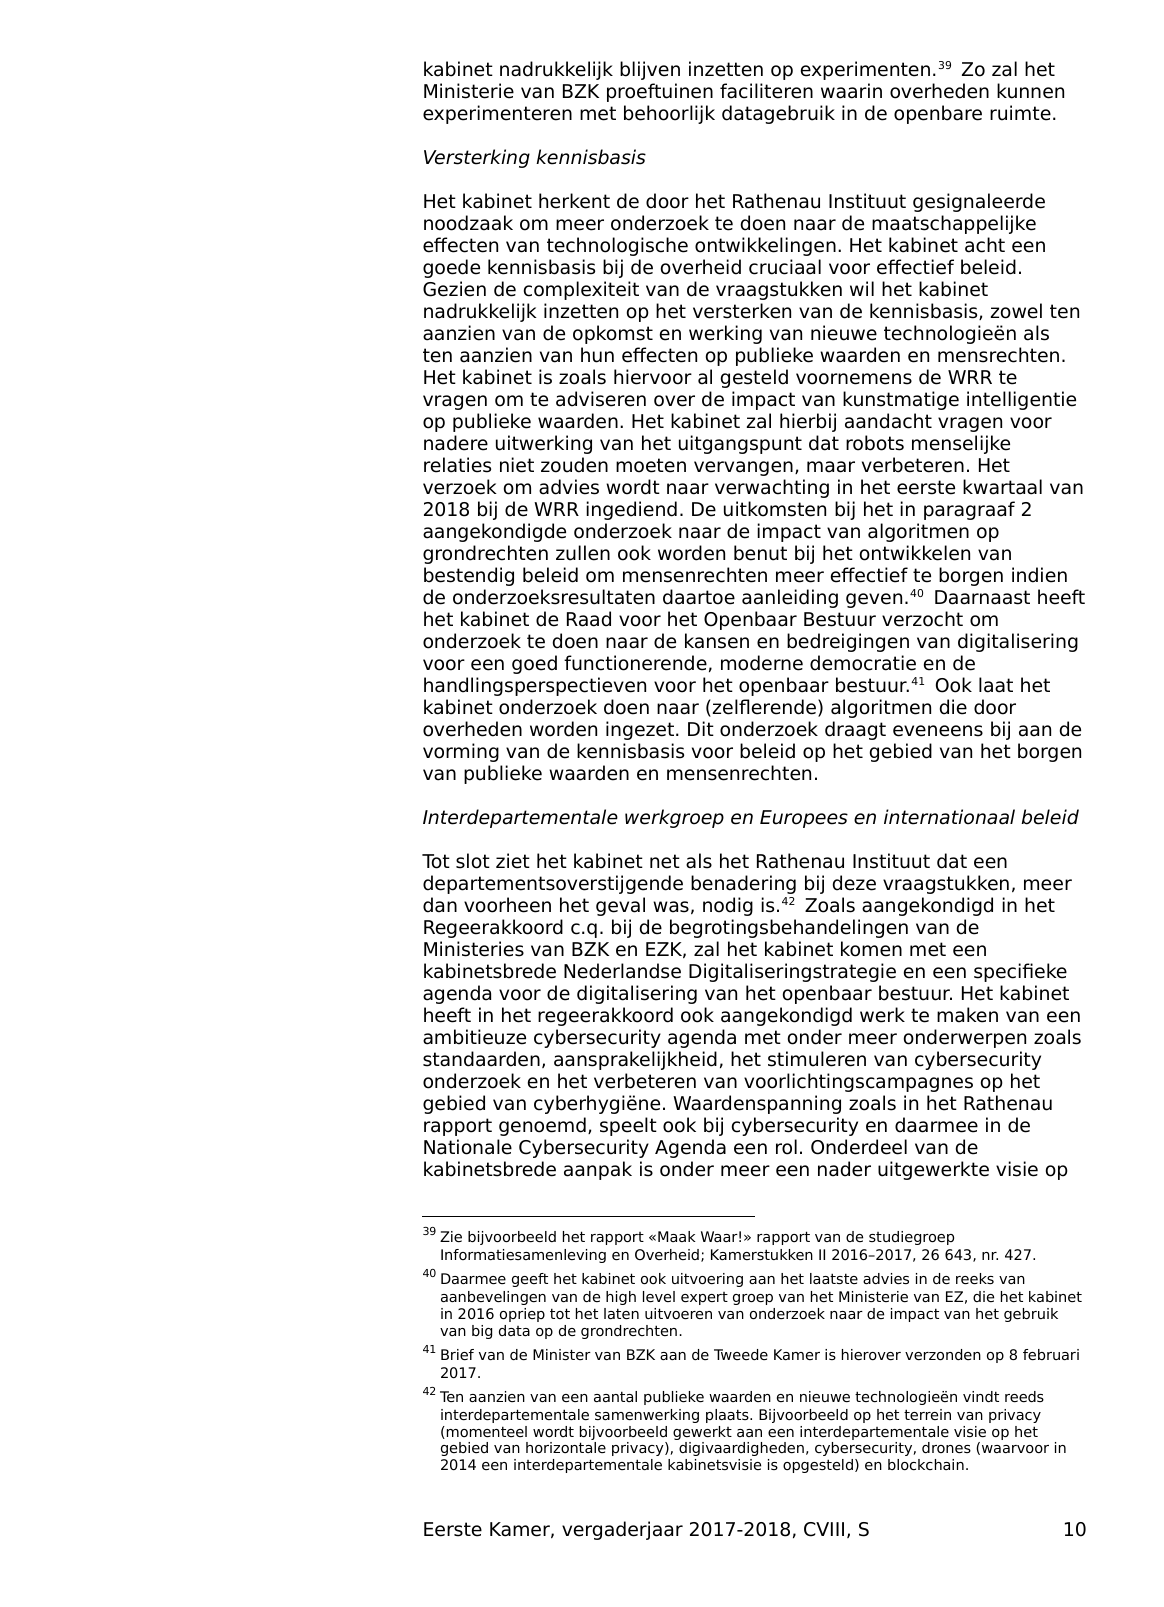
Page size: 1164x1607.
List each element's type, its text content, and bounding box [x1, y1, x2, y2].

text Het kabinet herkent de door het Rathenau Instituut gesignaleerde noodzaak om meer onderzoek te doen naar de maatschappelijke effecten van technologische ontwikkelingen. Het kabinet acht een goede kennisbasis bij de overheid cruciaal voor effectief beleid. Gezien de complexiteit van de vraagstukken wil het kabinet nadrukkelijk inzetten op het versterken van de kennisbasis, zowel ten aanzien van de opkomst en werking van nieuwe technologieën als ten aanzien van hun effecten op publieke waarden en mensrechten. Het kabinet is zoals hiervoor al gesteld voornemens de WRR te vragen om te adviseren over de impact van kunstmatige intelligentie op publieke waarden. Het kabinet zal hierbij aandacht vragen voor nadere uitwerking van het uitgangspunt dat robots menselijke relaties niet zouden moeten vervangen, maar verbeteren. Het verzoek om advies wordt naar verwachting in het eerste kwartaal van 2018 bij de WRR ingediend. De uitkomsten bij het in paragraaf 2 aangekondigde onderzoek naar de impact van algoritmen op grondrechten zullen ook worden benut bij het ontwikkelen van bestendig beleid om mensenrechten meer effectief te borgen indien de onderzoeksresultaten daartoe aanleiding geven. Daarnaast heeft het kabinet de Raad voor het Openbaar Bestuur verzocht om onderzoek te doen naar de kansen en bedreigingen van digitalisering voor een goed functionerende, moderne democratie en de handlingsperspectieven voor het openbaar bestuur. Ook laat het kabinet onderzoek doen naar (zelflerende) algoritmen die door overheden worden ingezet. Dit onderzoek draagt eveneens bij aan de vorming van de kennisbasis voor beleid op het gebied van het borgen van publieke waarden en mensenrechten. [422, 191, 1087, 785]
text Tot slot ziet het kabinet net als het Rathenau Instituut dat een departementsoverstijgende benadering bij deze vraagstukken, meer dan voorheen het geval was, nodig is. Zoals aangekondigd in het Regeerakkoord c.q. bij de begrotingsbehandelingen van de Ministeries van BZK en EZK, zal het kabinet komen met een kabinetsbrede Nederlandse Digitaliseringstrategie en een specifieke agenda voor de digitalisering van het openbaar bestuur. Het kabinet heeft in het regeerakkoord ook aangekondigd werk te maken van een ambitieuze cybersecurity agenda met onder meer onderwerpen zoals standaarden, aansprakelijkheid, het stimuleren van cybersecurity onderzoek en het verbeteren van voorlichtingscampagnes op het gebied van cyberhygiëne. Waardenspanning zoals in het Rathenau rapport genoemd, speelt ook bij cybersecurity en daarmee in de Nationale Cybersecurity Agenda een rol. Onderdeel van de kabinetsbrede aanpak is onder meer een nader uitgewerkte visie op [422, 851, 1087, 1181]
text Brief van de Minister van BZK aan de Tweede Kamer is hierover verzonden op 8 februari 2017. [422, 1343, 1087, 1382]
text kabinet nadrukkelijk blijven inzetten op experimenten. Zo zal het Ministerie van BZK proeftuinen faciliteren waarin overheden kunnen experimenteren met behoorlijk datagebruik in de openbare ruimte. [422, 59, 1087, 125]
text Zie bijvoorbeeld het rapport «Maak Waar!» rapport van de studiegroep Informatiesamenleving en Overheid; Kamerstukken II 2016–2017, 26 643, nr. 427. [422, 1225, 1087, 1264]
text Ten aanzien van een aantal publieke waarden en nieuwe technologieën vindt reeds interdepartementale samenwerking plaats. Bijvoorbeeld op het terrein van privacy (momenteel wordt bijvoorbeeld gewerkt aan een interdepartementale visie op het gebied van horizontale privacy), digivaardigheden, cybersecurity, drones (waarvoor in 2014 een interdepartementale kabinetsvisie is opgesteld) en blockchain. [422, 1385, 1087, 1474]
subtitle Interdepartementale werkgroep en Europees en internationaal beleid [422, 807, 1087, 829]
text Daarmee geeft het kabinet ook uitvoering aan het laatste advies in de reeks van aanbevelingen van de high level expert groep van het Ministerie van EZ, die het kabinet in 2016 opriep tot het laten uitvoeren van onderzoek naar de impact van het gebruik van big data op de grondrechten. [422, 1267, 1087, 1340]
subtitle Versterking kennisbasis [422, 147, 1087, 169]
